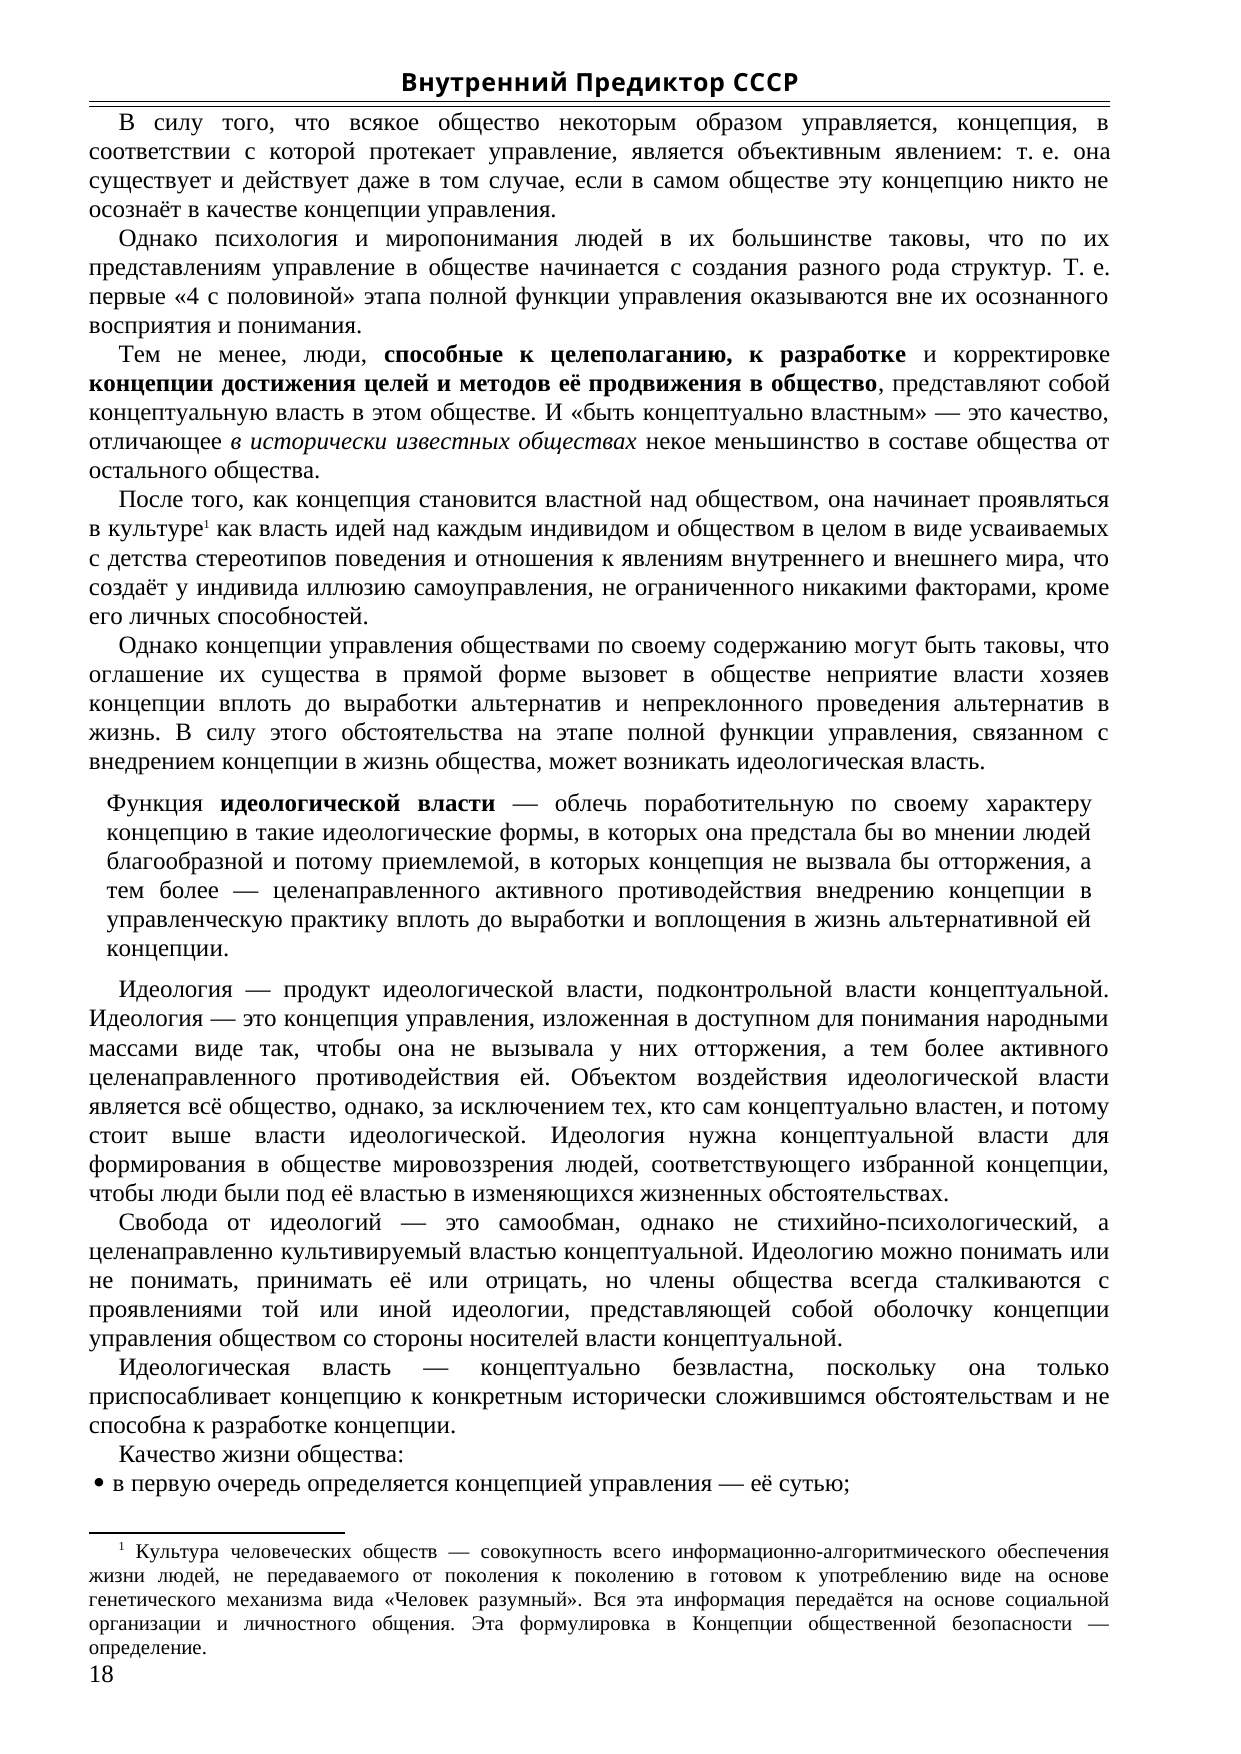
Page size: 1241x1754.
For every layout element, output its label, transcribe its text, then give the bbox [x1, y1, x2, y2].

text Качество жизни общества: [89, 1439, 1110, 1468]
text Функция идеологической власти — облечь поработительную по своему характеру концепцию в такие идеологические формы, в которых она предстала бы во мнении людей благообразной и потому приемлемой, в которых концепция не вызвала бы отторжения, а тем более — целенаправленного активного противодействия внедрению концепции в управленческую практику вплоть до выработки и воплощения в жизнь альтернативной ей концепции. [106, 787, 1093, 962]
list в первую очередь определяется концепцией управления — её сутью; [94, 1468, 1110, 1497]
text Культура человеческих обществ — совокупность всего информационно-алгоритмического обеспечения жизни людей, не передаваемого от поколения к поколению в готовом к употреблению виде на основе генетического механизма вида «Человек разумный». Вся эта информация передаётся на основе социальной организации и личностного общения. Эта формулировка в Концепции общественной безопасности — определение. [89, 1539, 1110, 1659]
text Однако концепции управления обществами по своему содержанию могут быть таковы, что оглашение их существа в прямой форме вызовет в обществе неприятие власти хозяев концепции вплоть до выработки альтернатив и непреклонного проведения альтернатив в жизнь. В силу этого обстоятельства на этапе полной функции управления, связанном с внедрением концепции в жизнь общества, может возникать идеологическая власть. [89, 629, 1110, 775]
text Свобода от идеологий — это самообман, однако не стихийно-психологический, а целенаправленно культивируемый властью концептуальной. Идеологию можно понимать или не понимать, принимать её или отрицать, но члены общества всегда сталкиваются с проявлениями той или иной идеологии, представляющей собой оболочку концепции управления обществом со стороны носителей власти концептуальной. [89, 1207, 1110, 1352]
text Идеологическая власть — концептуально безвластна, поскольку она только приспосабливает концепцию к конкретным исторически сложившимся обстоятельствам и не способна к разработке концепции. [89, 1352, 1110, 1439]
text После того, как концепция становится властной над обществом, она начинает проявляться в культуре как власть идей над каждым индивидом и обществом в целом в виде усваиваемых с детства стереотипов поведения и отношения к явлениям внутреннего и внешнего мира, что создаёт у индивида иллюзию самоуправления, не ограниченного никакими факторами, кроме его личных способностей. [89, 484, 1110, 629]
text Идеология — продукт идеологической власти, подконтрольной власти концептуальной. Идеология — это концепция управления, изложенная в доступном для понимания народными массами виде так, чтобы она не вызывала у них отторжения, а тем более активного целенаправленного противодействия ей. Объектом воздействия идеологической власти является всё общество, однако, за исключением тех, кто сам концептуально властен, и потому стоит выше власти идеологической. Идеология нужна концептуальной власти для формирования в обществе мировоззрения людей, соответствующего избранной концепции, чтобы люди были под её властью в изменяющихся жизненных обстоятельствах. [89, 974, 1110, 1207]
text Однако психология и миропонимания людей в их большинстве таковы, что по их представлениям управление в обществе начинается с создания разного рода структур. Т. е. первые «4 с половиной» этапа полной функции управления оказываются вне их осознанного восприятия и понимания. [89, 223, 1110, 339]
text Тем не менее, люди, способные к целеполаганию, к разработке и корректировке концепции достижения целей и методов её продвижения в общество, представляют собой концептуальную власть в этом обществе. И «быть концептуально властным» — это качество, отличающее в исторически известных обществах некое меньшинство в составе общества от остального общества. [89, 339, 1110, 484]
text В силу того, что всякое общество некоторым образом управляется, концепция, в соответствии с которой протекает управление, является объективным явлением: т. е. она существует и действует даже в том случае, если в самом обществе эту концепцию никто не осознаёт в качестве концепции управления. [89, 107, 1110, 223]
